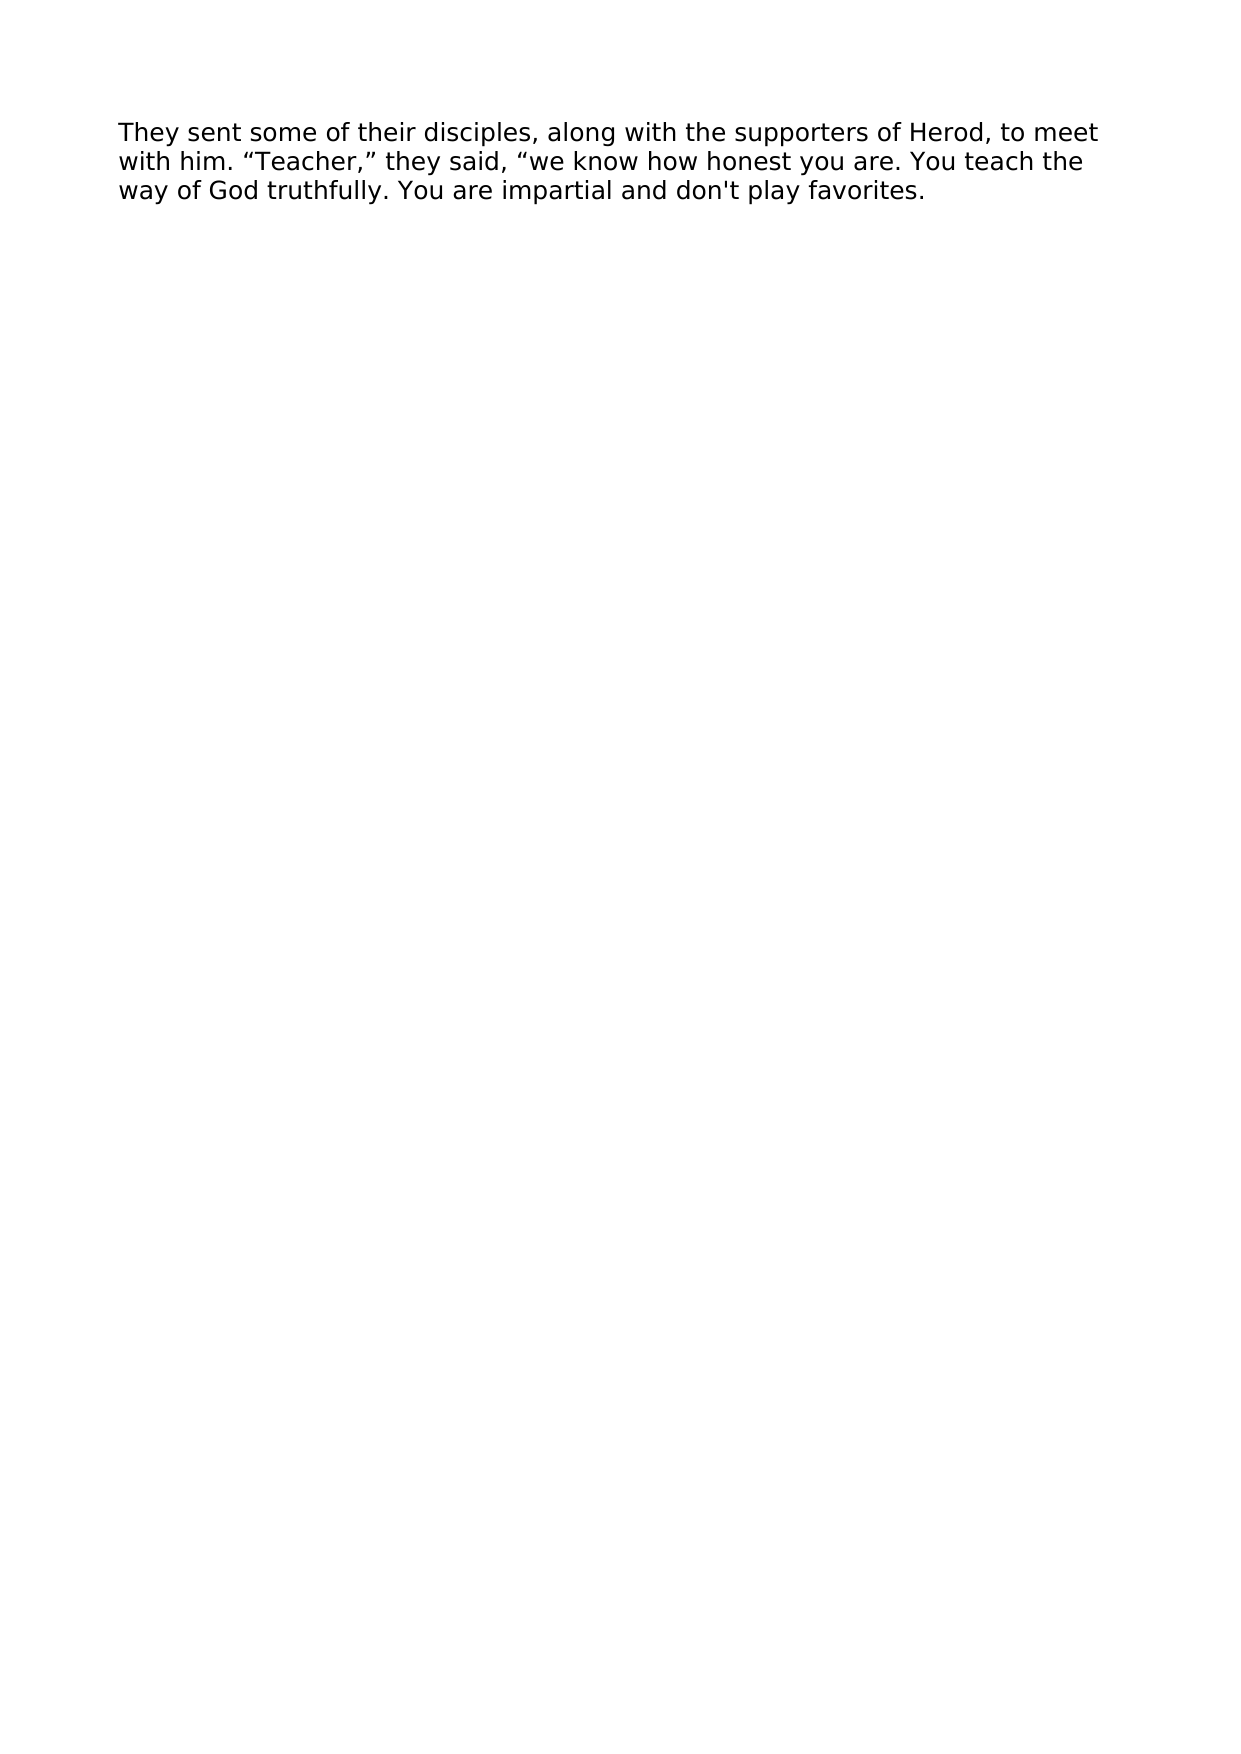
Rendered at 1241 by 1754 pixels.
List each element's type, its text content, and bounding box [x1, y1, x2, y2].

text They sent some of their disciples, along with the supporters of Herod, to meet with him. “Teacher,” they said, “we know how honest you are. You teach the way of God truthfully. You are impartial and don't play favorites. [118, 118, 1122, 206]
